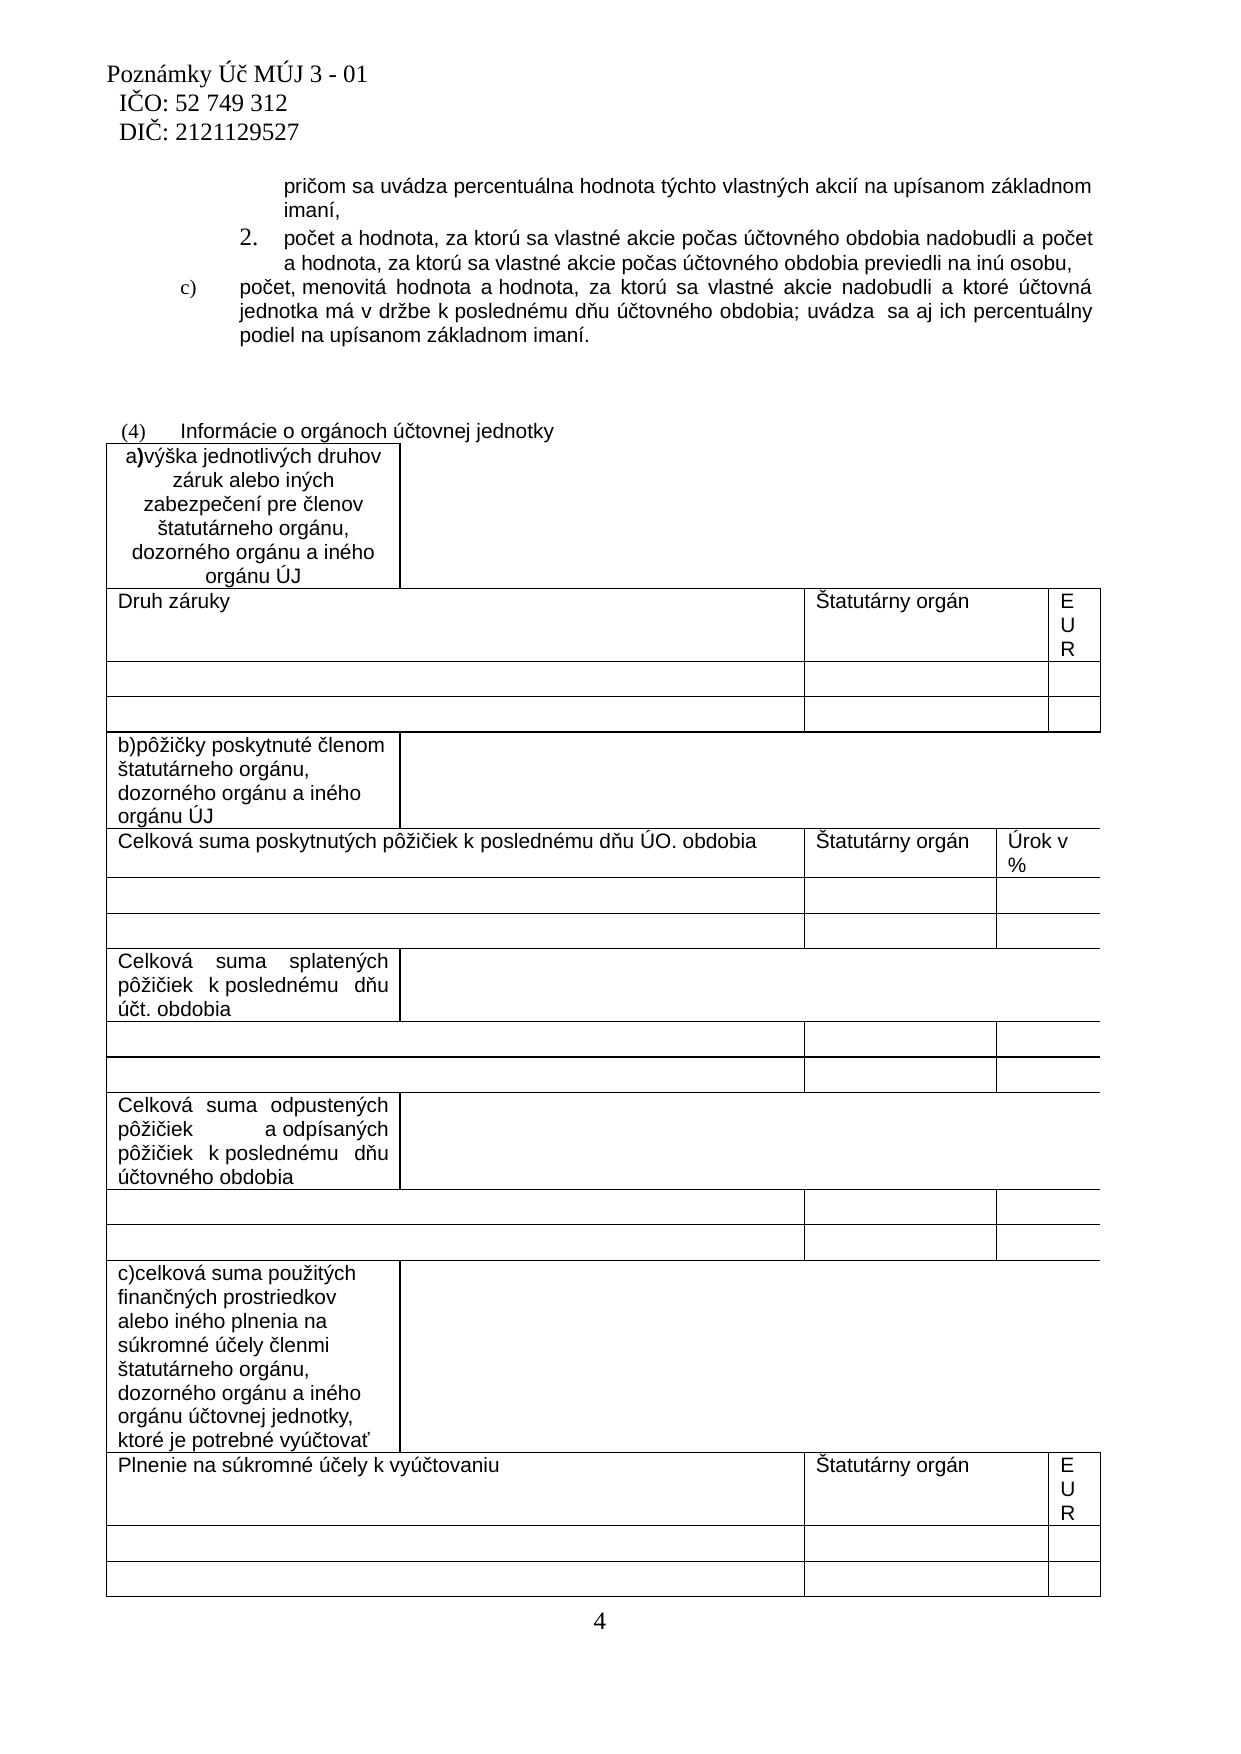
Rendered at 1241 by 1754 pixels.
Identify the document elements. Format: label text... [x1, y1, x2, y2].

table_cell [107, 1225, 804, 1259]
table_cell Štatutárny orgán [805, 1453, 1048, 1525]
table_cell [997, 1058, 1100, 1092]
table_cell EUR [1049, 589, 1100, 661]
table_cell [996, 733, 1049, 828]
table_cell [996, 1261, 1049, 1452]
table_cell [996, 1093, 1049, 1189]
table_header [996, 443, 1049, 588]
table_cell EUR [1049, 1453, 1100, 1525]
table_cell Úrok v % [997, 829, 1100, 877]
list Informácie o orgánoch účtovnej jednotky [121, 419, 1092, 443]
list počet a hodnota, za ktorú sa vlastné akcie počas účtovného obdobia nadobudli a počet a hodnota, za ktorú sa vlastné akcie počas účtovného obdobia previedli na inú osobu, [239, 222, 1092, 275]
table_cell [1049, 1261, 1100, 1452]
table_cell [107, 697, 804, 731]
table_cell [804, 1261, 996, 1452]
table_header [1049, 443, 1100, 588]
table_cell c)celková suma použitých finančných prostriedkov alebo iného plnenia na súkromné účely členmi štatutárneho orgánu, dozorného orgánu a iného orgánu účtovnej jednotky, ktoré je potrebné vyúčtovať [107, 1261, 399, 1452]
table_cell b)pôžičky poskytnuté členom štatutárneho orgánu, dozorného orgánu a iného orgánu ÚJ [107, 733, 399, 828]
table_cell [107, 878, 804, 913]
table_cell Celková suma odpustených pôžičiek a odpísaných pôžičiek k poslednému dňu účtovného obdobia [107, 1093, 399, 1189]
table_cell [401, 949, 804, 1021]
table_cell [107, 1562, 804, 1596]
table_cell [997, 1022, 1100, 1056]
table_cell [107, 1526, 804, 1561]
table_header [401, 443, 804, 588]
table_cell [401, 1261, 804, 1452]
table_cell [805, 914, 996, 948]
table_cell Celková suma poskytnutých pôžičiek k poslednému dňu ÚO. obdobia [107, 829, 804, 877]
table_cell [997, 878, 1100, 913]
table_cell [1049, 949, 1100, 1021]
table_header [804, 443, 996, 588]
list počet, menovitá hodnota a hodnota, za ktorú sa vlastné akcie nadobudli a ktoré účtovná jednotka má v držbe k poslednému dňu účtovného obdobia; uvádza sa aj ich percentuálny podiel na upísanom základnom imaní. [180, 275, 1092, 347]
table_cell [804, 949, 996, 1021]
table_cell [805, 1225, 996, 1259]
table_cell [805, 697, 1048, 731]
table_cell [805, 1526, 1048, 1561]
table_cell Štatutárny orgán [805, 589, 1048, 661]
table_cell [997, 1225, 1100, 1259]
table_cell Štatutárny orgán [805, 829, 996, 877]
table_cell [107, 1022, 804, 1056]
table_cell [805, 662, 1048, 696]
table_cell [107, 662, 804, 696]
table_cell [1049, 1562, 1100, 1596]
table_cell [107, 1058, 804, 1092]
table_cell [996, 949, 1049, 1021]
table_cell [805, 1190, 996, 1224]
table_cell Druh záruky [107, 589, 804, 661]
table_cell [107, 914, 804, 948]
table_cell [401, 1093, 804, 1189]
table_cell [805, 878, 996, 913]
table_cell [997, 1190, 1100, 1224]
table_header a)výška jednotlivých druhov záruk alebo iných zabezpečení pre členov štatutárneho orgánu, dozorného orgánu a iného orgánu ÚJ [107, 444, 399, 588]
table_cell [805, 1022, 996, 1056]
table_cell [401, 733, 804, 828]
table_cell [804, 733, 996, 828]
table_cell [997, 914, 1100, 948]
table_cell [1049, 733, 1100, 828]
table_cell [805, 1058, 996, 1092]
table_cell Celková suma splatených pôžičiek k poslednému dňu účt. obdobia [107, 949, 399, 1021]
list pričom sa uvádza percentuálna hodnota týchto vlastných akcií na upísanom základnom imaní, [239, 174, 1092, 222]
table_cell [1049, 1526, 1100, 1561]
table_cell Plnenie na súkromné účely k vyúčtovaniu [107, 1453, 804, 1525]
table_cell [107, 1190, 804, 1224]
table_cell [804, 1093, 996, 1189]
table_cell [805, 1562, 1048, 1596]
table_cell [1049, 662, 1100, 696]
table_cell [1049, 1093, 1100, 1189]
table_cell [1049, 697, 1100, 731]
